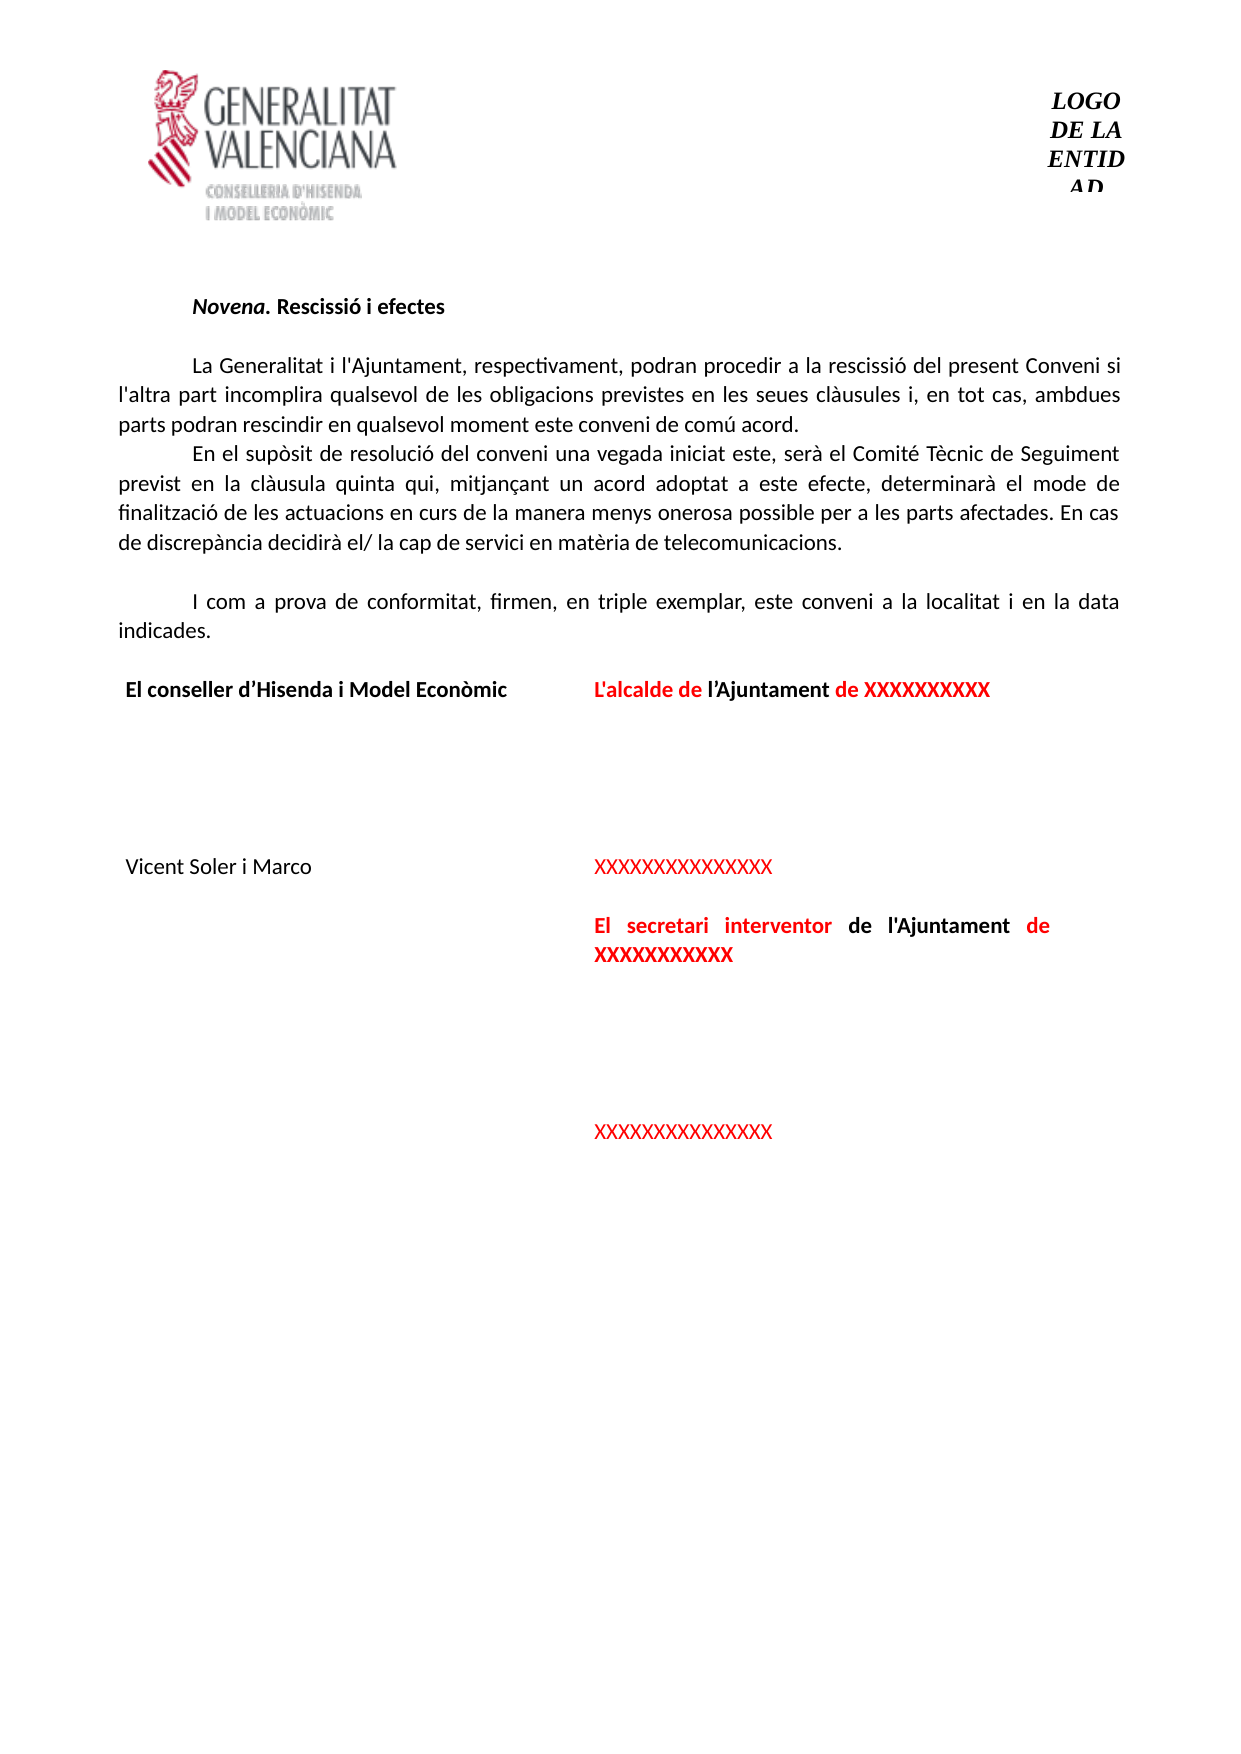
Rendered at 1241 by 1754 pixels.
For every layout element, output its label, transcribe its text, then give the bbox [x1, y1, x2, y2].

picture [148, 70, 598, 237]
table_cell [118, 880, 587, 1145]
text Novena. Rescissió i efectes [118, 291, 1122, 320]
table_cell El secretari interventor de l'Ajuntament de XXXXXXXXXXX XXXXXXXXXXXXXXX [587, 880, 1057, 1145]
table_header El conseller d’Hisenda i Model Econòmic Vicent Soler i Marco [118, 674, 587, 880]
text La Generalitat i l'Ajuntament, respectivament, podran procedir a la rescissió del present Conveni si l'altra part incomplira qualsevol de les obligacions previstes en les seues clàusules i, en tot cas, ambdues parts podran rescindir en qualsevol moment este conveni de comú acord. [118, 349, 1122, 438]
text I com a prova de conformitat, firmen, en triple exemplar, este conveni a la localitat i en la data indicades. [118, 585, 1122, 644]
text En el supòsit de resolució del conveni una vegada iniciat este, serà el Comité Tècnic de Seguiment previst en la clàusula quinta qui, mitjançant un acord adoptat a este efecte, determinarà el mode de finalització de les actuacions en curs de la manera menys onerosa possible per a les parts afectades. En cas de discrepància decidirà el/ la cap de servici en matèria de telecomunicacions. [118, 438, 1122, 556]
table_header L'alcalde de l’Ajuntament de XXXXXXXXXX XXXXXXXXXXXXXXX [587, 674, 1057, 880]
